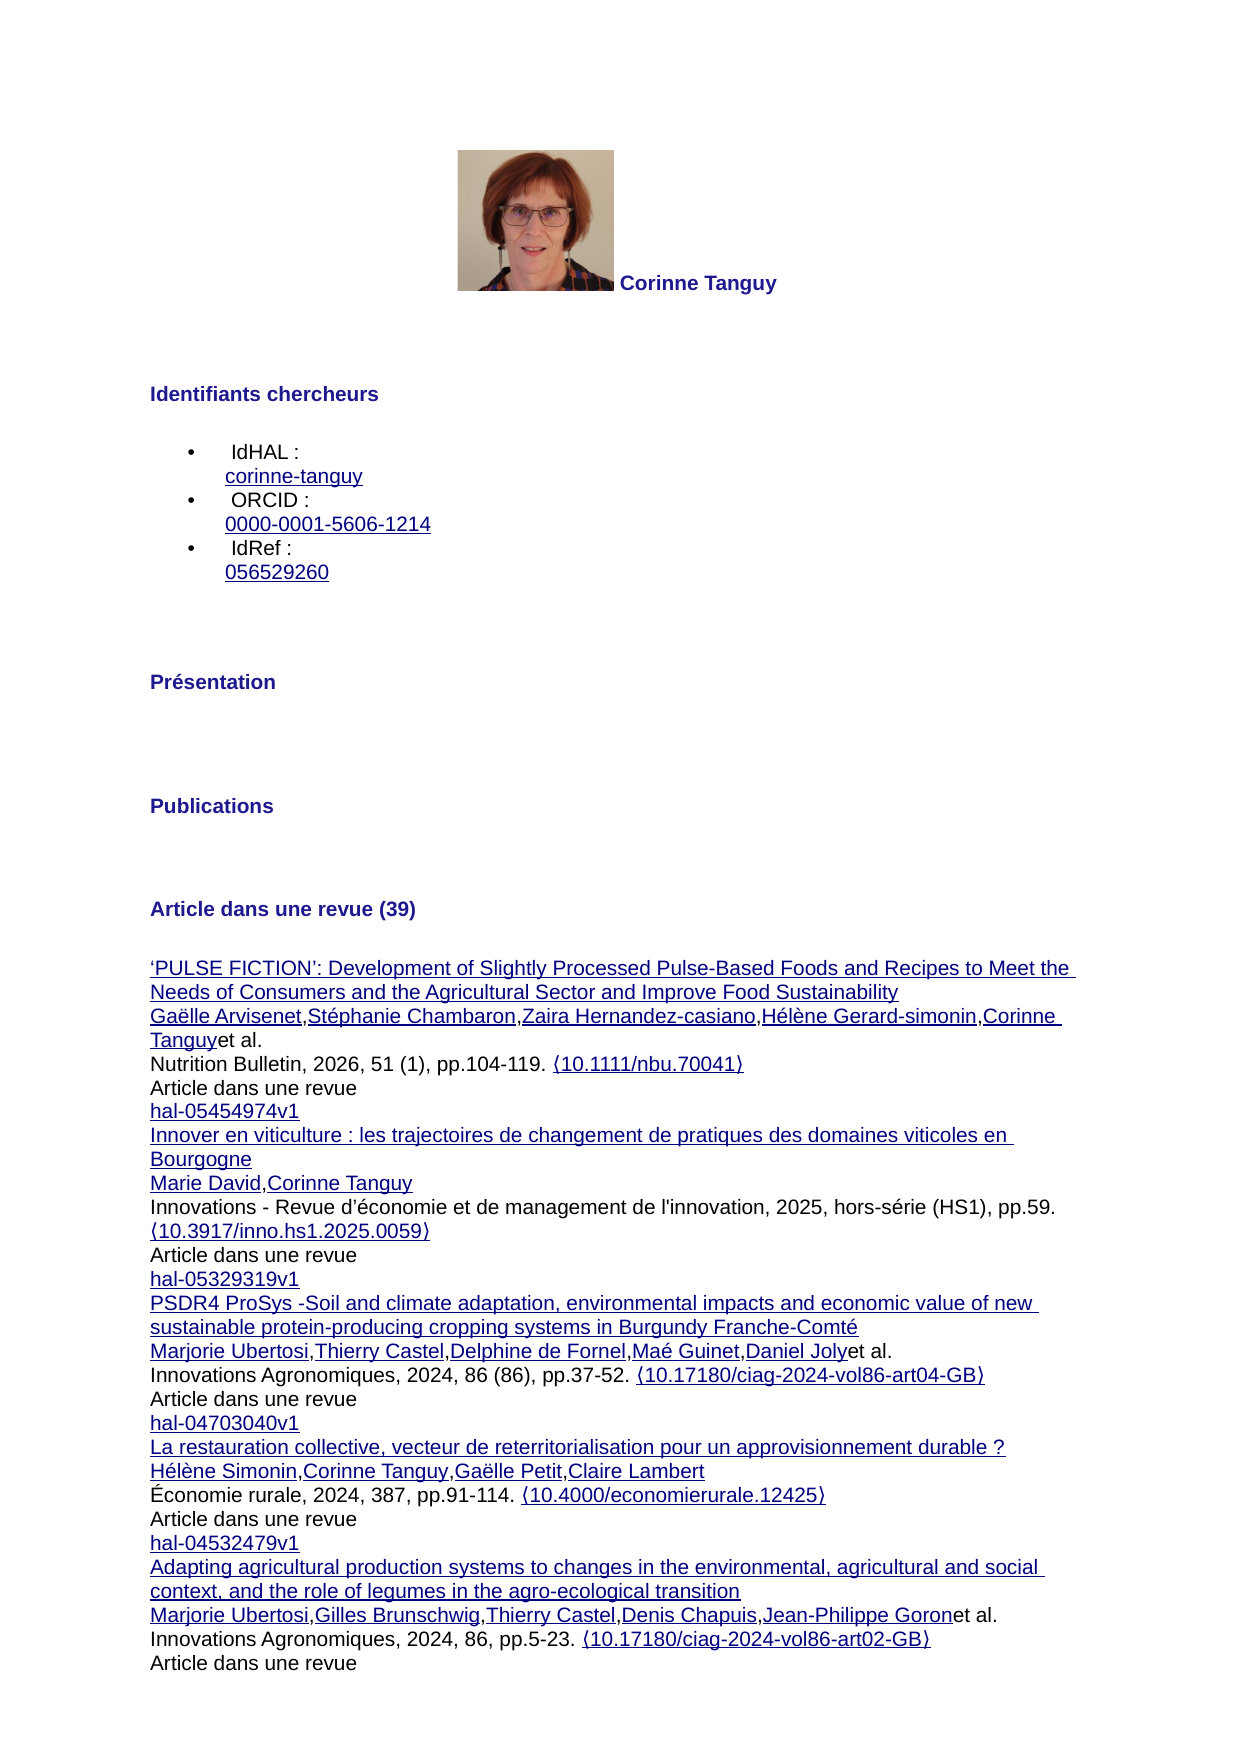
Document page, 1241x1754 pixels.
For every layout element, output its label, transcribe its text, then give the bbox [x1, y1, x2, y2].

list ORCID : [187, 488, 1090, 512]
list 0000-0001-5606-1214 [187, 512, 1090, 536]
list IdRef : [187, 536, 1090, 560]
table_header ‘PULSE FICTION’: Development of Slightly Processed Pulse-Based Foods and Recipes to Meet the Needs of Consumers and the Agricultural Sector and Improve Food Sustainability Gaëlle Arvisenet,Stéphanie Chambaron,Zaira Hernandez‐casiano,Hélène Gerard‐simonin,Corinne Tanguyet al. Nutrition Bulletin, 2026, 51 (1), pp.104-119. ⟨10.1111/nbu.70041⟩ Article dans une revue hal-05454974v1 [150, 956, 1090, 1123]
table_cell PSDR4 ProSys -Soil and climate adaptation, environmental impacts and economic value of new sustainable protein-producing cropping systems in Burgundy Franche-Comté Marjorie Ubertosi,Thierry Castel,Delphine de Fornel,Maé Guinet,Daniel Jolyet al. Innovations Agronomiques, 2024, 86 (86), pp.37-52. ⟨10.17180/ciag-2024-vol86-art04-GB⟩ Article dans une revue hal-04703040v1 [150, 1291, 1090, 1435]
list corinne-tanguy [187, 464, 1090, 488]
subtitle Présentation [150, 670, 1090, 694]
subtitle Publications [150, 794, 1090, 818]
picture [457, 150, 614, 291]
subtitle Corinne Tanguy [150, 150, 1090, 295]
list IdHAL : [187, 440, 1090, 464]
table_cell La restauration collective, vecteur de reterritorialisation pour un approvisionnement durable ? Hélène Simonin,Corinne Tanguy,Gaëlle Petit,Claire Lambert Économie rurale, 2024, 387, pp.91-114. ⟨10.4000/economierurale.12425⟩ Article dans une revue hal-04532479v1 [150, 1435, 1090, 1554]
table_cell Innover en viticulture : les trajectoires de changement de pratiques des domaines viticoles en Bourgogne Marie David,Corinne Tanguy Innovations - Revue d’économie et de management de l'innovation, 2025, hors-série (HS1), pp.59. ⟨10.3917/inno.hs1.2025.0059⟩ Article dans une revue hal-05329319v1 [150, 1123, 1090, 1291]
table_cell Adapting agricultural production systems to changes in the environmental, agricultural and social context, and the role of legumes in the agro-ecological transition Marjorie Ubertosi,Gilles Brunschwig,Thierry Castel,Denis Chapuis,Jean-Philippe Goronet al. Innovations Agronomiques, 2024, 86, pp.5-23. ⟨10.17180/ciag-2024-vol86-art02-GB⟩ Article dans une revue [150, 1555, 1090, 1674]
list 056529260 [187, 560, 1090, 584]
subtitle Article dans une revue (39) [150, 897, 1090, 921]
subtitle Identifiants chercheurs [150, 382, 1090, 406]
